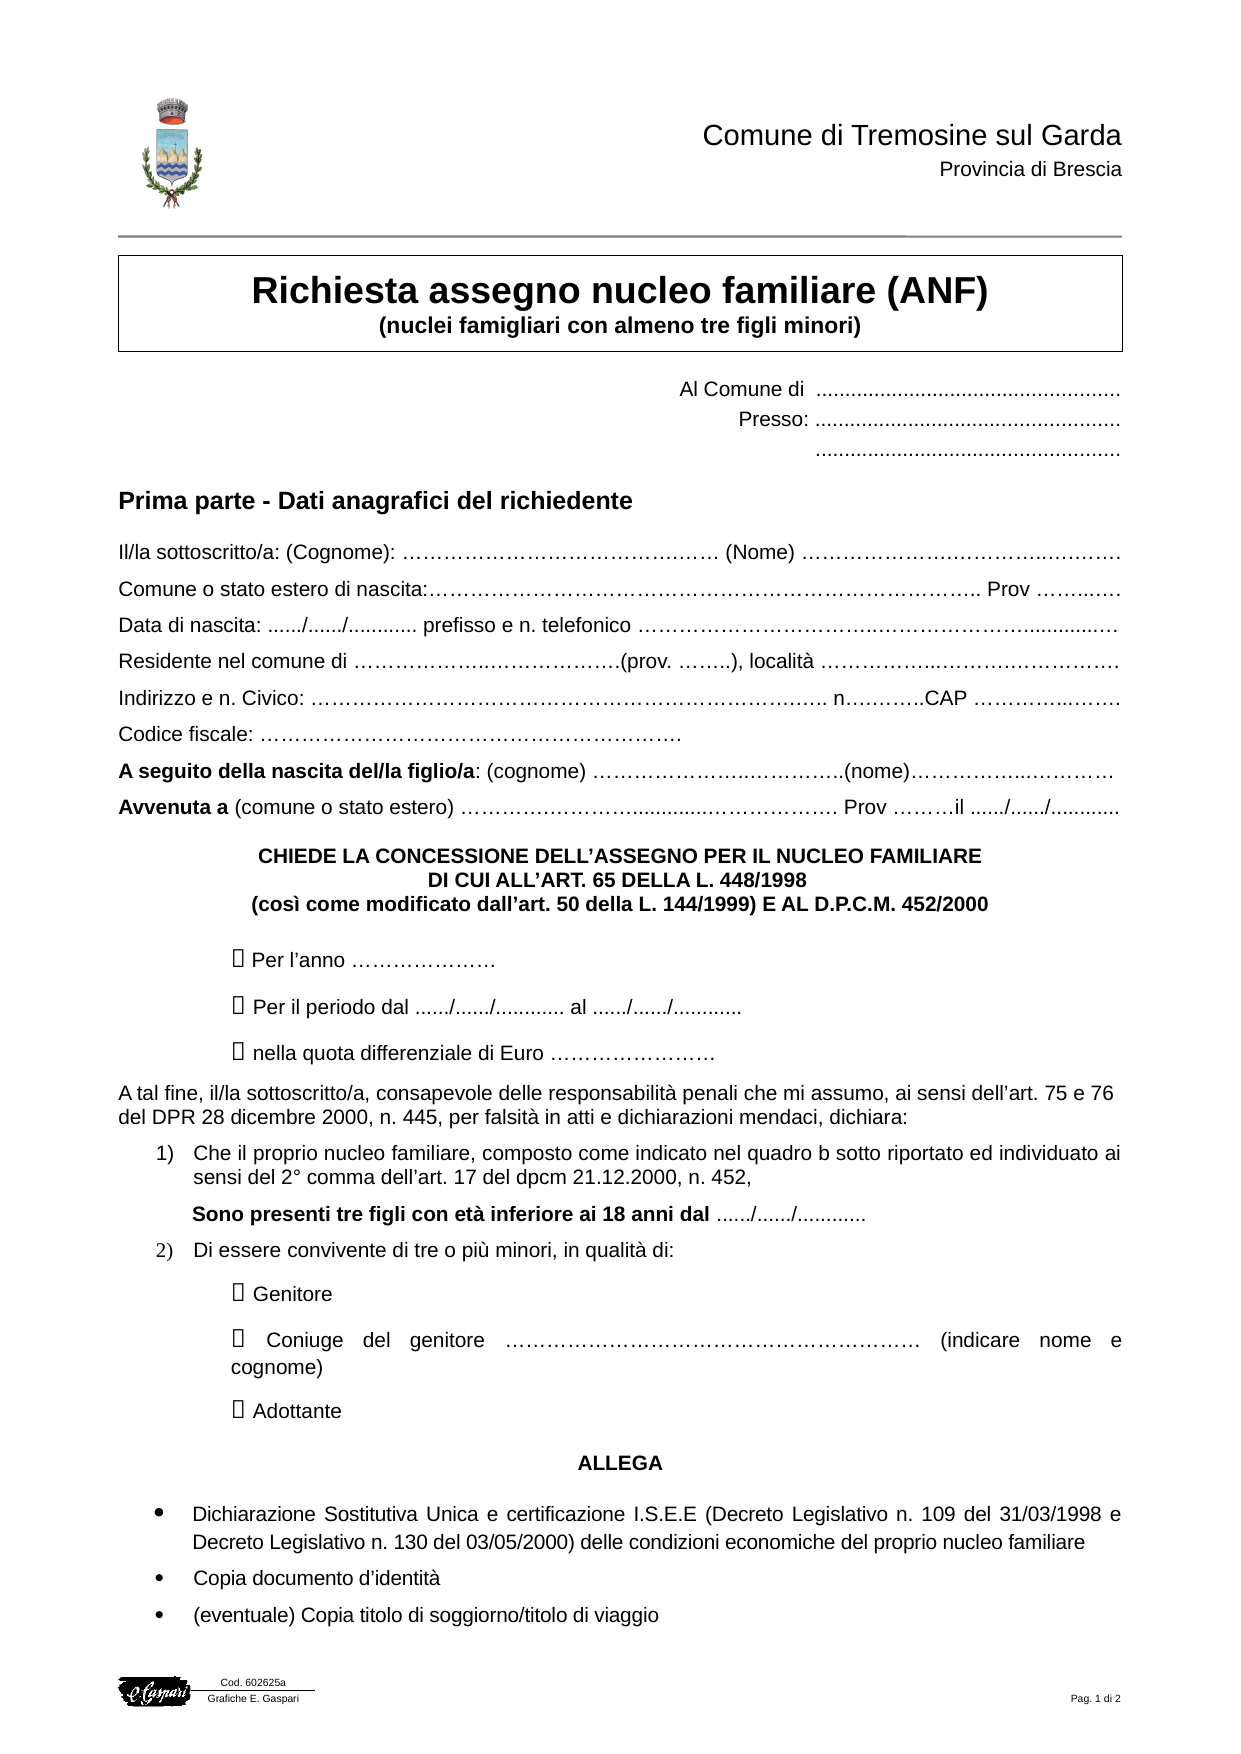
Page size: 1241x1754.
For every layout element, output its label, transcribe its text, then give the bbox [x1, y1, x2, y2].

text  Genitore [231, 1274, 1122, 1309]
text Data di nascita: ....../....../............ prefisso e n. telefonico ……………………………..………………….............… [118, 613, 1122, 637]
text Presso: [738, 407, 1122, 431]
text Avvenuta a (comune o stato estero) ………….………….............………………. Prov ………il ....../....../............ [118, 795, 1122, 819]
list Copia documento d’identità [156, 1566, 1122, 1590]
list Dichiarazione Sostitutiva Unica e certificazione I.S.E.E (Decreto Legislativo n. 109 del 31/03/1998 e Decreto Legislativo n. 130 del 03/05/2000) delle condizioni economiche del proprio nucleo familiare [154, 1502, 1122, 1553]
text Comune di Tremosine sul Garda [224, 118, 1122, 152]
picture [117, 1675, 191, 1707]
text Prima parte - Dati anagrafici del richiedente [118, 486, 1122, 515]
text DI CUI ALL’ART. 65 DELLA L. 448/1998 [118, 868, 1122, 892]
text Al Comune di [679, 377, 1122, 401]
text  Adottante [231, 1392, 1122, 1426]
text  Per l’anno ………………… [231, 941, 1122, 975]
table_header Richiesta assegno nucleo familiare (ANF) (nuclei famigliari con almeno tre figli minori) [119, 256, 1122, 351]
list Che il proprio nucleo familiare, composto come indicato nel quadro b sotto riportato ed individuato ai sensi del 2° comma dell’art. 17 del dpcm 21.12.2000, n. 452, [156, 1141, 1122, 1189]
list (eventuale) Copia titolo di soggiorno/titolo di viaggio [156, 1603, 1122, 1627]
text A seguito della nascita del/la figlio/a: (cognome) …………………..…………..(nome)……………...………… [118, 759, 1122, 783]
text Provincia di Brescia [224, 157, 1122, 181]
text  Coniuge del genitore …………………………………………………… (indicare nome e cognome) [231, 1321, 1122, 1379]
text Sono presenti tre figli con età inferiore ai 18 anni dal ....../....../............ [192, 1201, 1122, 1225]
text Indirizzo e n. Civico: …………………………………………………………….….. n….……..CAP …………...……. [118, 686, 1122, 710]
text Codice fiscale: ……………………………………………………. [118, 722, 1122, 746]
text Residente nel comune di ………………..……………….(prov. ……..), località ……………...……….……………. [118, 649, 1122, 673]
picture [122, 87, 224, 219]
subtitle CHIEDE LA CONCESSIONE DELL’ASSEGNO PER IL NUCLEO FAMILIARE [118, 844, 1122, 868]
list Di essere convivente di tre o più minori, in qualità di: [156, 1238, 1122, 1262]
text Comune o stato estero di nascita:…………………………………………………………………….. Prov ……...…. [118, 576, 1122, 600]
text A tal fine, il/la sottoscritto/a, consapevole delle responsabilità penali che mi assumo, ai sensi dell’art. 75 e 76 del DPR 28 dicembre 2000, n. 445, per falsità in atti e dichiarazioni mendaci, dichiara: [118, 1081, 1122, 1128]
text  Per il periodo dal ....../....../............ al ....../....../............ [231, 987, 1122, 1022]
text  nella quota differenziale di Euro …………………… [231, 1034, 1122, 1068]
text ALLEGA [118, 1451, 1122, 1475]
text Il/la sottoscritto/a: (Cognome): ………………………………….…… (Nome) ………………….…………..….……. [118, 540, 1122, 564]
text (così come modificato dall’art. 50 della L. 144/1999) E AL D.P.C.M. 452/2000 [118, 892, 1122, 916]
